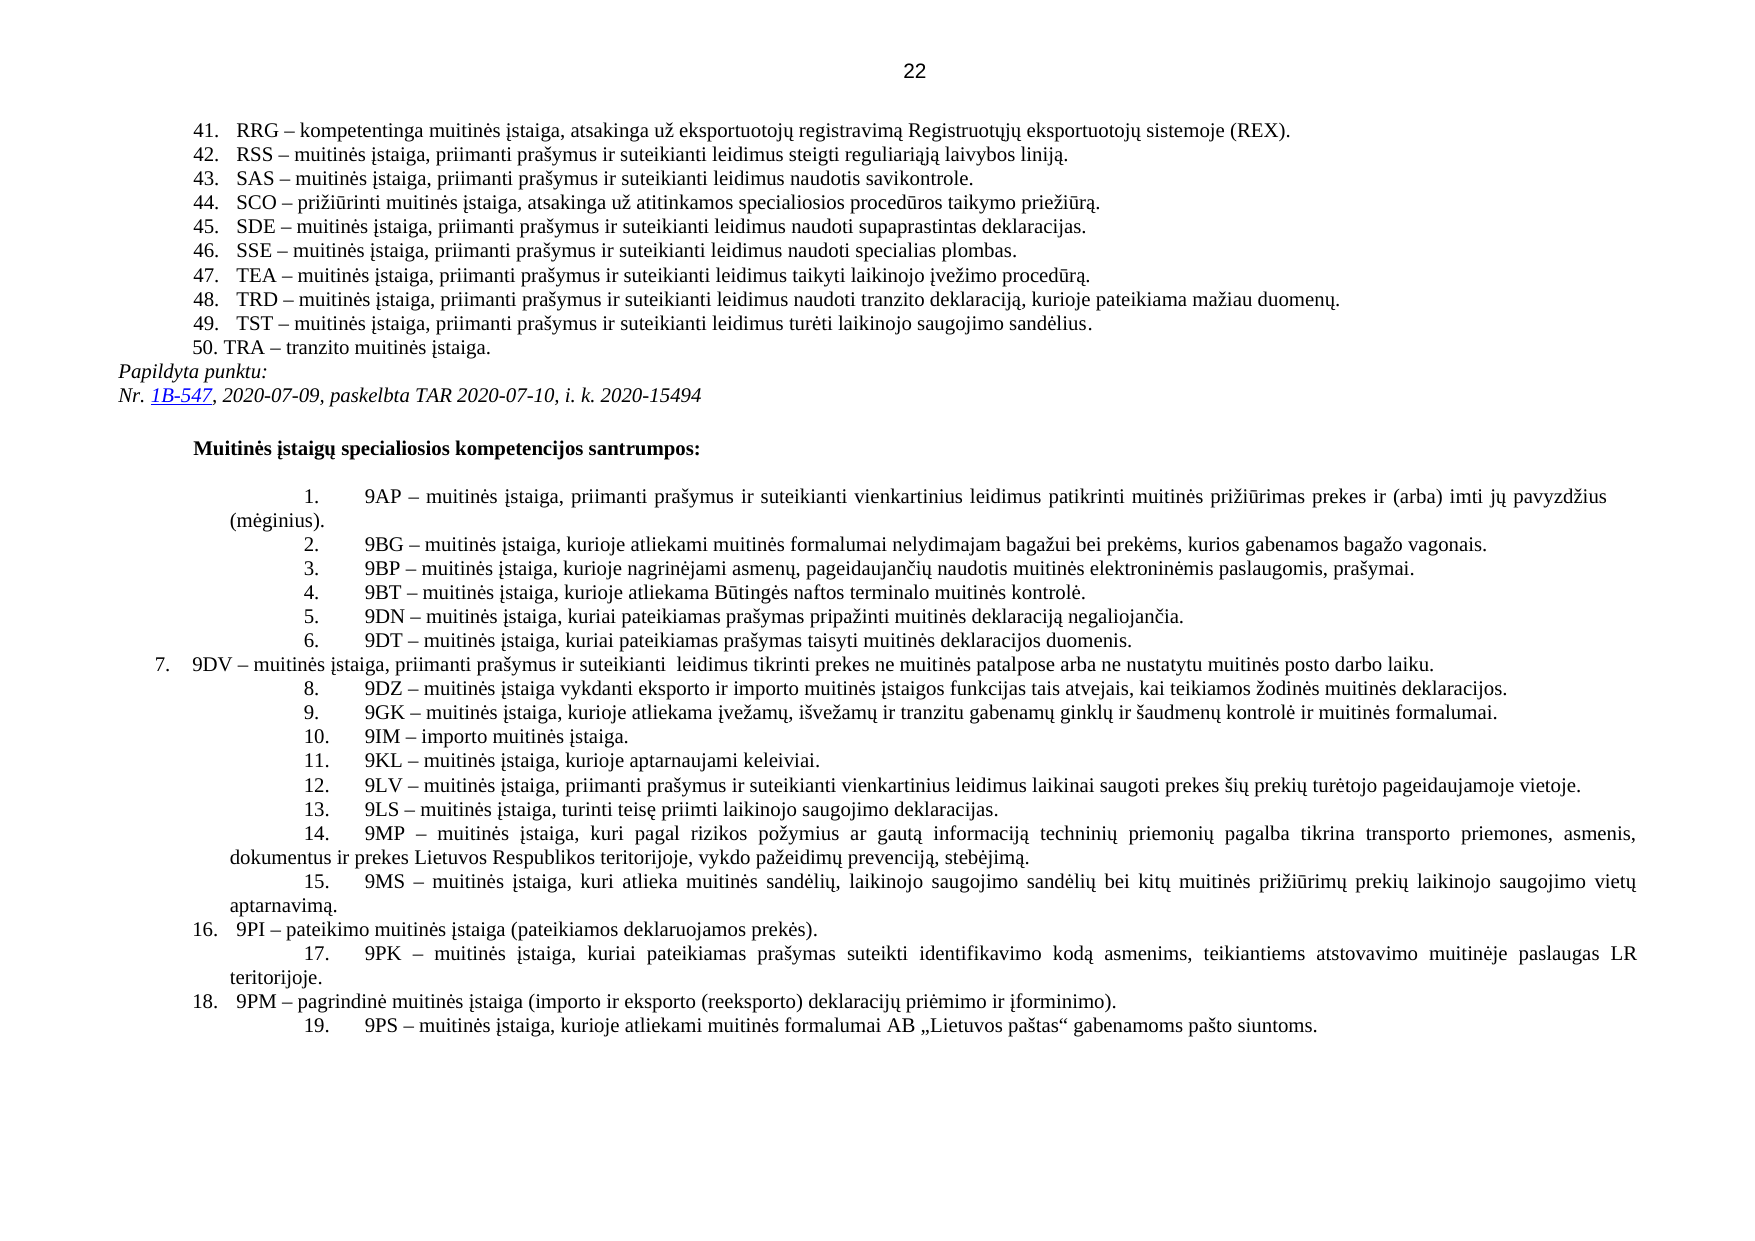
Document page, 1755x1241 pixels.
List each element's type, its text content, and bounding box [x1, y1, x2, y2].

text 2. 9BG – muitinės įstaiga, kurioje atliekami muitinės formalumai nelydimajam bagažui bei prekėms, kurios gabenamos bagažo vagonais. [229, 532, 1639, 556]
text 4. 9BT – muitinės įstaiga, kurioje atliekama Būtingės naftos terminalo muitinės kontrolė. [229, 580, 1639, 604]
text 48. TRD – muitinės įstaiga, priimanti prašymus ir suteikianti leidimus naudoti tranzito deklaraciją, kurioje pateikiama mažiau duomenų. [118, 287, 1636, 311]
text 12. 9LV – muitinės įstaiga, priimanti prašymus ir suteikianti vienkartinius leidimus laikinai saugoti prekes šių prekių turėtojo pageidaujamoje vietoje. [229, 772, 1639, 797]
text 18. 9PM – pagrindinė muitinės įstaiga (importo ir eksporto (reeksporto) deklaracijų priėmimo ir įforminimo). [192, 989, 1636, 1013]
text 17. 9PK – muitinės įstaiga, kuriai pateikiamas prašymas suteikti identifikavimo kodą asmenims, teikiantiems atstovavimo muitinėje paslaugas LR teritorijoje. [229, 941, 1639, 989]
text 44. SCO – prižiūrinti muitinės įstaiga, atsakinga už atitinkamos specialiosios procedūros taikymo priežiūrą. [118, 190, 1636, 214]
text 16. 9PI – pateikimo muitinės įstaiga (pateikiamos deklaruojamos prekės). [192, 917, 1636, 941]
text 15. 9MS – muitinės įstaiga, kuri atlieka muitinės sandėlių, laikinojo saugojimo sandėlių bei kitų muitinės prižiūrimų prekių laikinojo saugojimo vietų aptarnavimą. [229, 869, 1639, 917]
text Muitinės įstaigų specialiosios kompetencijos santrumpos: [118, 436, 1610, 460]
text 10. 9IM – importo muitinės įstaiga. [229, 724, 1639, 748]
text 49. TST – muitinės įstaiga, priimanti prašymus ir suteikianti leidimus turėti laikinojo saugojimo sandėlius. [118, 311, 1636, 335]
text 41. RRG – kompetentinga muitinės įstaiga, atsakinga už eksportuotojų registravimą Registruotųjų eksportuotojų sistemoje (REX). [118, 118, 1636, 142]
text 3. 9BP – muitinės įstaiga, kurioje nagrinėjami asmenų, pageidaujančių naudotis muitinės elektroninėmis paslaugomis, prašymai. [229, 556, 1639, 580]
text 47. TEA – muitinės įstaiga, priimanti prašymus ir suteikianti leidimus taikyti laikinojo įvežimo procedūrą. [118, 262, 1636, 287]
text 9. 9GK – muitinės įstaiga, kurioje atliekama įvežamų, išvežamų ir tranzitu gabenamų ginklų ir šaudmenų kontrolė ir muitinės formalumai. [229, 700, 1639, 724]
text 8. 9DZ – muitinės įstaiga vykdanti eksporto ir importo muitinės įstaigos funkcijas tais atvejais, kai teikiamos žodinės muitinės deklaracijos. [229, 676, 1639, 700]
text 46. SSE – muitinės įstaiga, priimanti prašymus ir suteikianti leidimus naudoti specialias plombas. [118, 238, 1636, 262]
text Papildyta punktu: [118, 359, 1636, 383]
text 50. TRA – tranzito muitinės įstaiga. [118, 335, 1636, 359]
text 19. 9PS – muitinės įstaiga, kurioje atliekami muitinės formalumai AB „Lietuvos paštas“ gabenamoms pašto siuntoms. [229, 1013, 1639, 1037]
text 11. 9KL – muitinės įstaiga, kurioje aptarnaujami keleiviai. [229, 748, 1639, 772]
text Nr. 1B-547, 2020-07-09, paskelbta TAR 2020-07-10, i. k. 2020-15494 [118, 383, 1636, 407]
text 7. 9DV – muitinės įstaiga, priimanti prašymus ir suteikianti leidimus tikrinti prekes ne muitinės patalpose arba ne nustatytu muitinės posto darbo laiku. [154, 652, 1636, 676]
text 14. 9MP – muitinės įstaiga, kuri pagal rizikos požymius ar gautą informaciją techninių priemonių pagalba tikrina transporto priemones, asmenis, dokumentus ir prekes Lietuvos Respublikos teritorijoje, vykdo pažeidimų prevenciją, stebėjimą. [229, 821, 1639, 869]
text 5. 9DN – muitinės įstaiga, kuriai pateikiamas prašymas pripažinti muitinės deklaraciją negaliojančia. [229, 604, 1639, 628]
text 6. 9DT – muitinės įstaiga, kuriai pateikiamas prašymas taisyti muitinės deklaracijos duomenis. [229, 628, 1639, 652]
text 13. 9LS – muitinės įstaiga, turinti teisę priimti laikinojo saugojimo deklaracijas. [229, 797, 1639, 821]
text 1. 9AP – muitinės įstaiga, priimanti prašymus ir suteikianti vienkartinius leidimus patikrinti muitinės prižiūrimas prekes ir (arba) imti jų pavyzdžius (mėginius). [229, 484, 1610, 532]
text 45. SDE – muitinės įstaiga, priimanti prašymus ir suteikianti leidimus naudoti supaprastintas deklaracijas. [118, 214, 1636, 238]
text 43. SAS – muitinės įstaiga, priimanti prašymus ir suteikianti leidimus naudotis savikontrole. [118, 166, 1636, 190]
text 42. RSS – muitinės įstaiga, priimanti prašymus ir suteikianti leidimus steigti reguliariąją laivybos liniją. [118, 142, 1636, 166]
